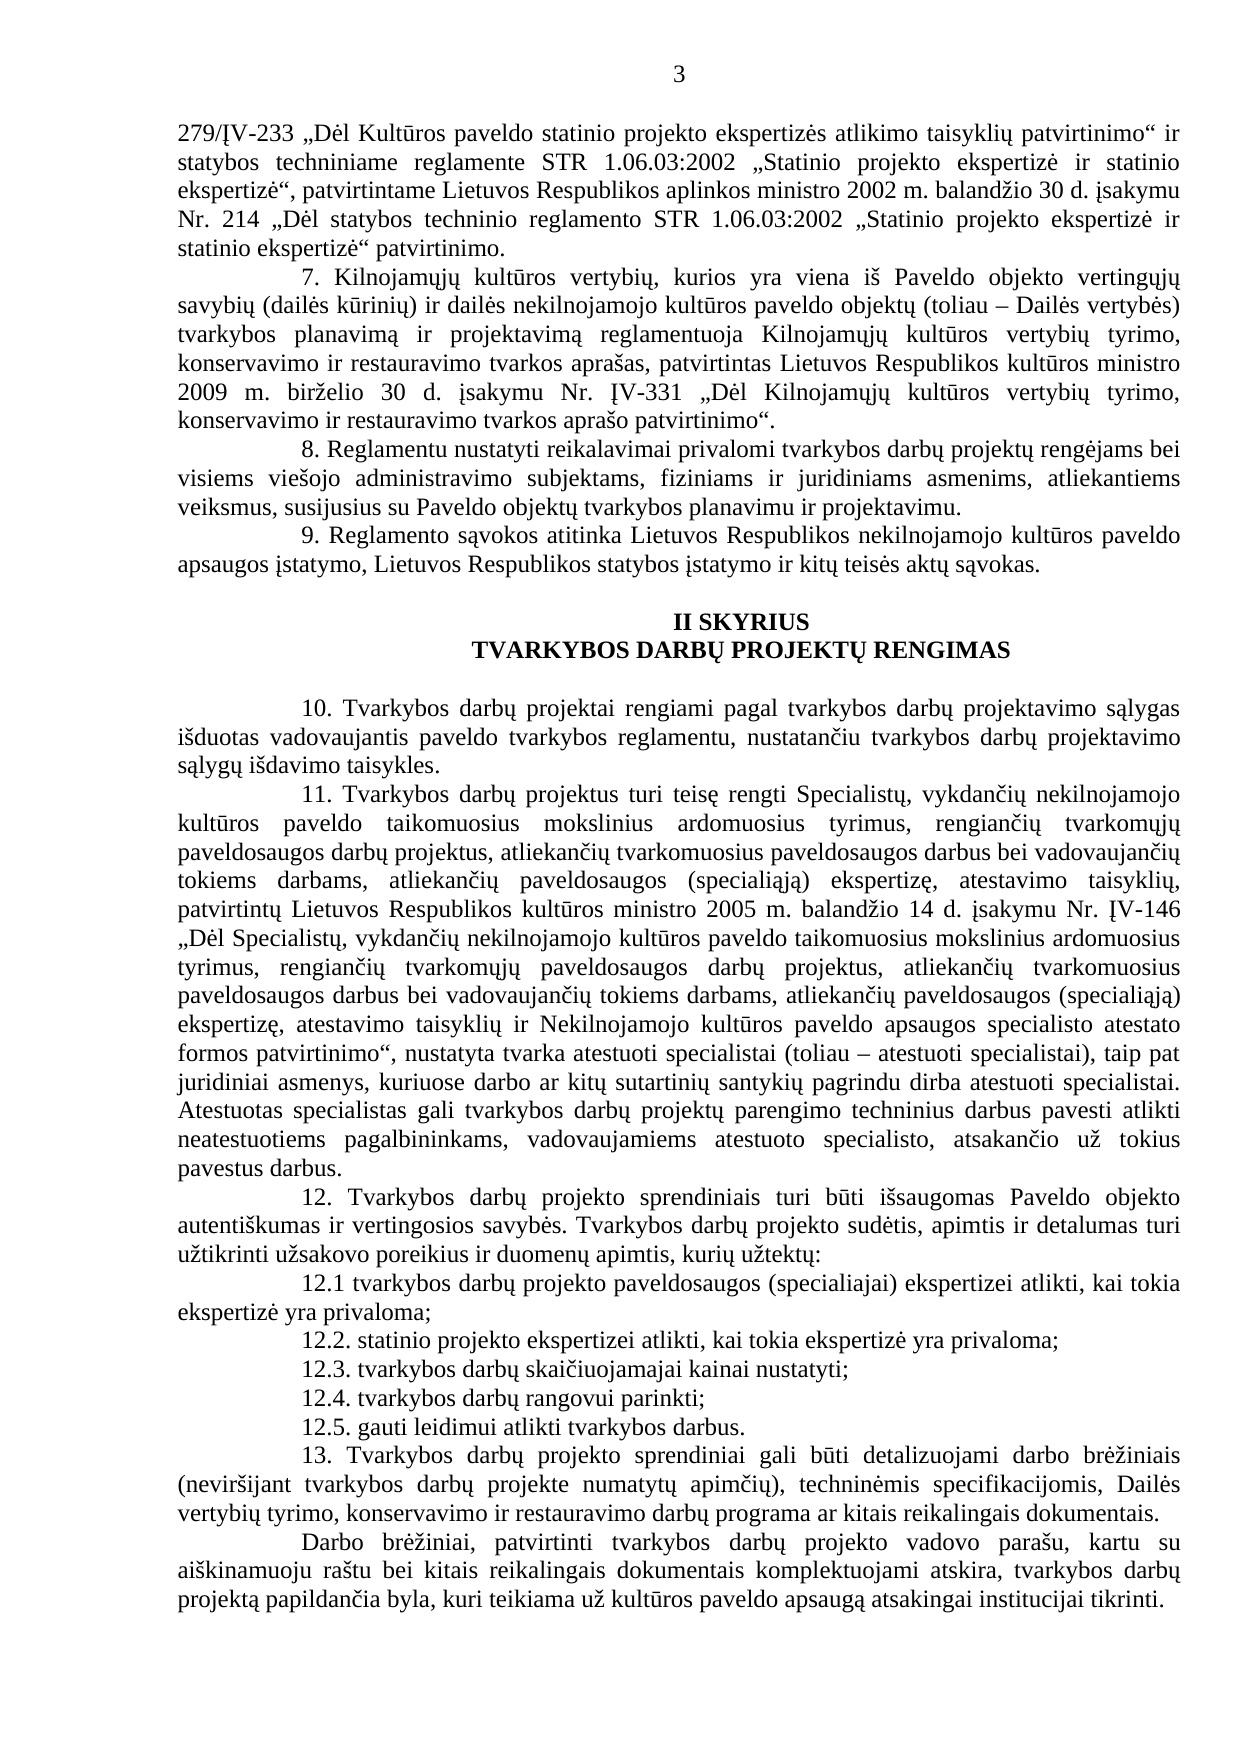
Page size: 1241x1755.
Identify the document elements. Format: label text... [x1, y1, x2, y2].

text II SKYRIUS [177, 607, 1181, 636]
text 12.4. tvarkybos darbų rangovui parinkti; [177, 1383, 1181, 1412]
text Darbo brėžiniai, patvirtinti tvarkybos darbų projekto vadovo parašu, kartu su aiškinamuoju raštu bei kitais reikalingais dokumentais komplektuojami atskira, tvarkybos darbų projektą papildančia byla, kuri teikiama už kultūros paveldo apsaugą atsakingai institucijai tikrinti. [177, 1527, 1181, 1613]
text 9. Reglamento sąvokos atitinka Lietuvos Respublikos nekilnojamojo kultūros paveldo apsaugos įstatymo, Lietuvos Respublikos statybos įstatymo ir kitų teisės aktų sąvokas. [177, 521, 1181, 578]
text 12.1 tvarkybos darbų projekto paveldosaugos (specialiajai) ekspertizei atlikti, kai tokia ekspertizė yra privaloma; [177, 1268, 1181, 1326]
text 8. Reglamentu nustatyti reikalavimai privalomi tvarkybos darbų projektų rengėjams bei visiems viešojo administravimo subjektams, fiziniams ir juridiniams asmenims, atliekantiems veiksmus, susijusius su Paveldo objektų tvarkybos planavimu ir projektavimu. [177, 434, 1181, 521]
text 10. Tvarkybos darbų projektai rengiami pagal tvarkybos darbų projektavimo sąlygas išduotas vadovaujantis paveldo tvarkybos reglamentu, nustatančiu tvarkybos darbų projektavimo sąlygų išdavimo taisykles. [177, 693, 1181, 779]
text TVARKYBOS DARBŲ PROJEKTŲ RENGIMAS [177, 636, 1181, 664]
text 13. Tvarkybos darbų projekto sprendiniai gali būti detalizuojami darbo brėžiniais (neviršijant tvarkybos darbų projekte numatytų apimčių), techninėmis specifikacijomis, Dailės vertybių tyrimo, konservavimo ir restauravimo darbų programa ar kitais reikalingais dokumentais. [177, 1441, 1181, 1527]
text 12.5. gauti leidimui atlikti tvarkybos darbus. [177, 1412, 1181, 1441]
text 12.2. statinio projekto ekspertizei atlikti, kai tokia ekspertizė yra privaloma; [177, 1326, 1181, 1354]
text 11. Tvarkybos darbų projektus turi teisę rengti Specialistų, vykdančių nekilnojamojo kultūros paveldo taikomuosius mokslinius ardomuosius tyrimus, rengiančių tvarkomųjų paveldosaugos darbų projektus, atliekančių tvarkomuosius paveldosaugos darbus bei vadovaujančių tokiems darbams, atliekančių paveldosaugos (specialiąją) ekspertizę, atestavimo taisyklių, patvirtintų Lietuvos Respublikos kultūros ministro 2005 m. balandžio 14 d. įsakymu Nr. ĮV-146 „Dėl Specialistų, vykdančių nekilnojamojo kultūros paveldo taikomuosius mokslinius ardomuosius tyrimus, rengiančių tvarkomųjų paveldosaugos darbų projektus, atliekančių tvarkomuosius paveldosaugos darbus bei vadovaujančių tokiems darbams, atliekančių paveldosaugos (specialiąją) ekspertizę, atestavimo taisyklių ir Nekilnojamojo kultūros paveldo apsaugos specialisto atestato formos patvirtinimo“, nustatyta tvarka atestuoti specialistai (toliau – atestuoti specialistai), taip pat juridiniai asmenys, kuriuose darbo ar kitų sutartinių santykių pagrindu dirba atestuoti specialistai. Atestuotas specialistas gali tvarkybos darbų projektų parengimo techninius darbus pavesti atlikti neatestuotiems pagalbininkams, vadovaujamiems atestuoto specialisto, atsakančio už tokius pavestus darbus. [177, 779, 1181, 1182]
text 12.3. tvarkybos darbų skaičiuojamajai kainai nustatyti; [177, 1354, 1181, 1383]
text 12. Tvarkybos darbų projekto sprendiniais turi būti išsaugomas Paveldo objekto autentiškumas ir vertingosios savybės. Tvarkybos darbų projekto sudėtis, apimtis ir detalumas turi užtikrinti užsakovo poreikius ir duomenų apimtis, kurių užtektų: [177, 1182, 1181, 1268]
text 279/ĮV-233 „Dėl Kultūros paveldo statinio projekto ekspertizės atlikimo taisyklių patvirtinimo“ ir statybos techniniame reglamente STR 1.06.03:2002 „Statinio projekto ekspertizė ir statinio ekspertizė“, patvirtintame Lietuvos Respublikos aplinkos ministro 2002 m. balandžio 30 d. įsakymu Nr. 214 „Dėl statybos techninio reglamento STR 1.06.03:2002 „Statinio projekto ekspertizė ir statinio ekspertizė“ patvirtinimo. [177, 118, 1181, 262]
text 7. Kilnojamųjų kultūros vertybių, kurios yra viena iš Paveldo objekto vertingųjų savybių (dailės kūrinių) ir dailės nekilnojamojo kultūros paveldo objektų (toliau – Dailės vertybės) tvarkybos planavimą ir projektavimą reglamentuoja Kilnojamųjų kultūros vertybių tyrimo, konservavimo ir restauravimo tvarkos aprašas, patvirtintas Lietuvos Respublikos kultūros ministro 2009 m. birželio 30 d. įsakymu Nr. ĮV-331 „Dėl Kilnojamųjų kultūros vertybių tyrimo, konservavimo ir restauravimo tvarkos aprašo patvirtinimo“. [177, 262, 1181, 434]
